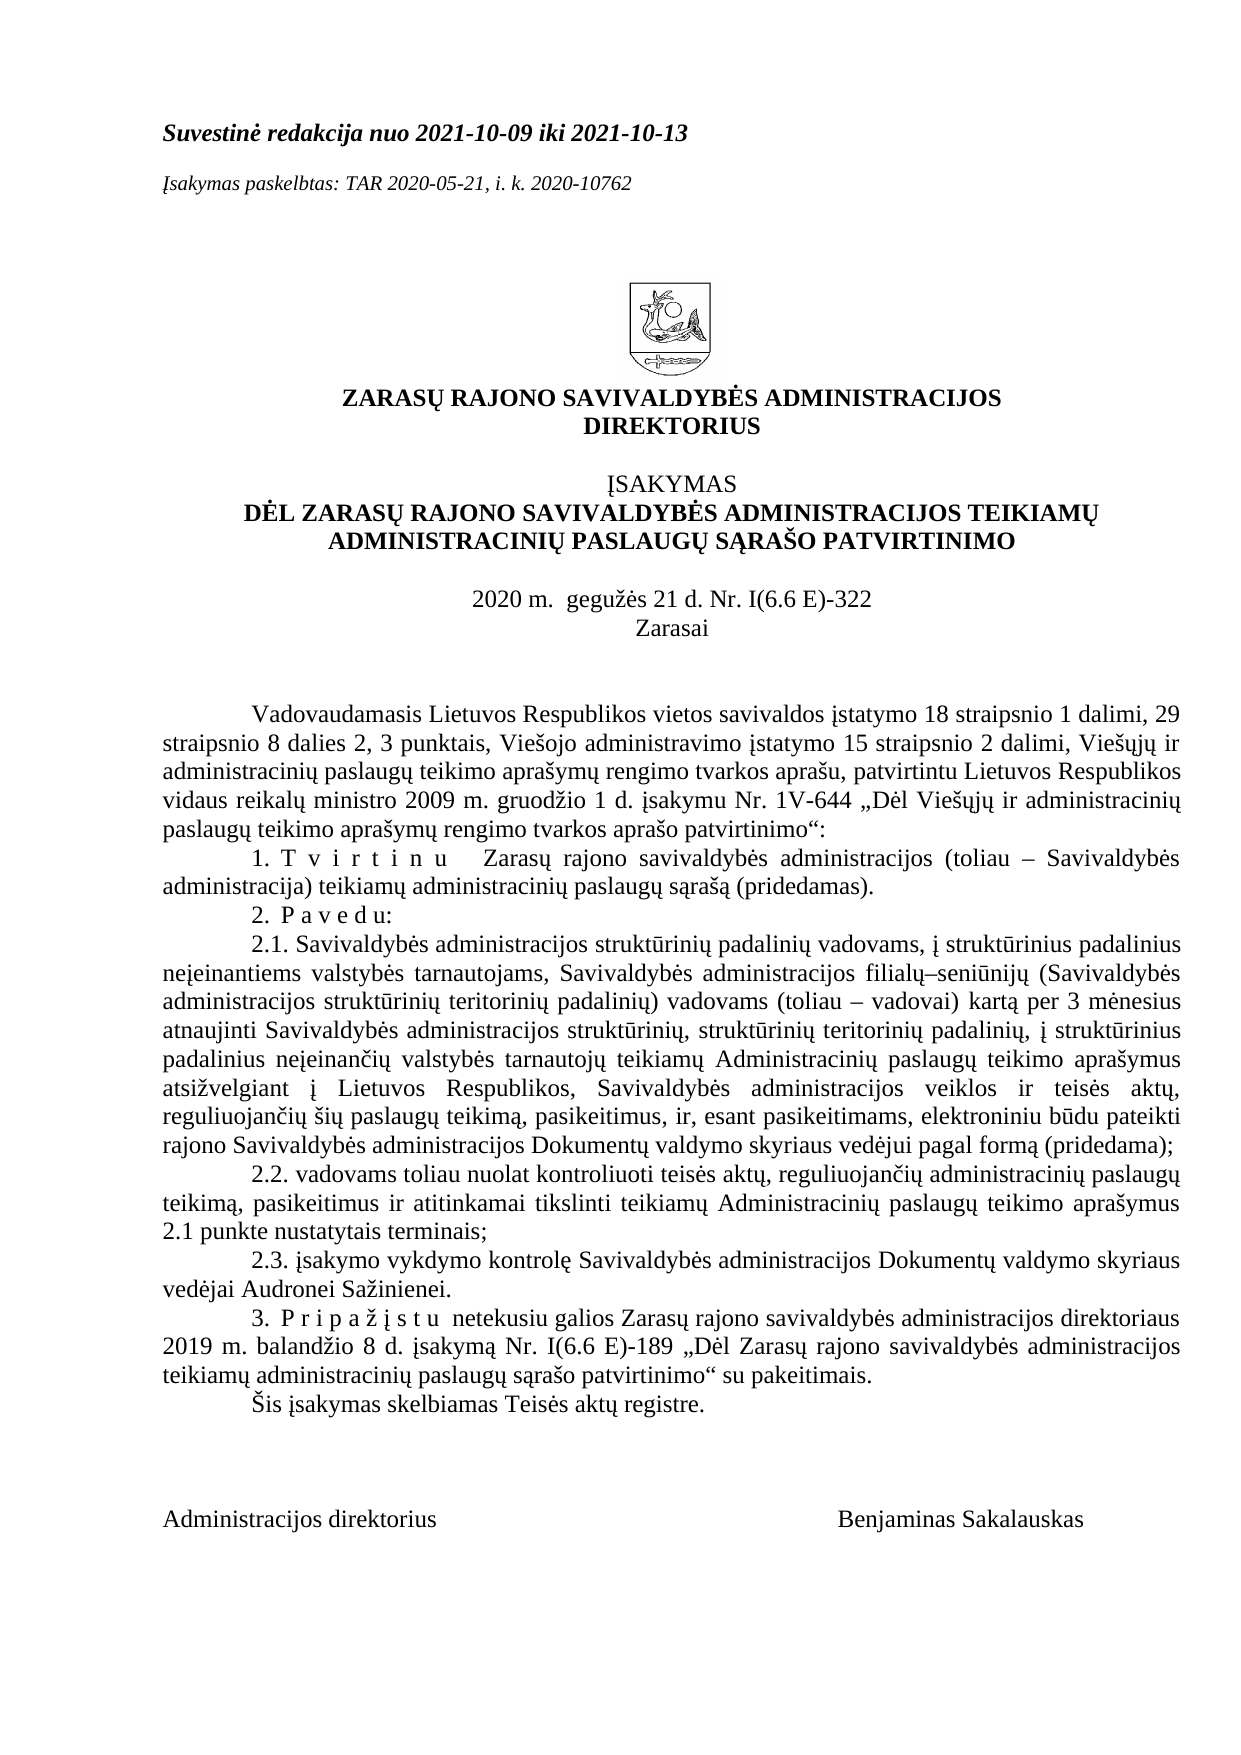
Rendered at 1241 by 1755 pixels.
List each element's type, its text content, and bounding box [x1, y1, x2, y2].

text DĖL ZARASŲ RAJONO SAVIVALDYBĖS ADMINISTRACIJOS TEIKIAMŲ ADMINISTRACINIŲ PASLAUGŲ SĄRAŠO PATVIRTINIMO [162, 498, 1181, 555]
text ĮSAKYMAS [162, 469, 1181, 498]
text Administracijos direktorius Benjaminas Sakalauskas [162, 1504, 1181, 1533]
text 2.2. vadovams toliau nuolat kontroliuoti teisės aktų, reguliuojančių administracinių paslaugų teikimą, pasikeitimus ir atitinkamai tikslinti teikiamų Administracinių paslaugų teikimo aprašymus 2.1 punkte nustatytais terminais; [162, 1159, 1181, 1245]
text DIREKTORIUS [162, 411, 1181, 440]
text 1. T v i r t i n u Zarasų rajono savivaldybės administracijos (toliau – Savivaldybės administracija) teikiamų administracinių paslaugų sąrašą (pridedamas). [162, 843, 1181, 900]
text 2020 m. gegužės 21 d. Nr. I(6.6 E)-322 [162, 584, 1181, 613]
text 3. P r i p a ž į s t u netekusiu galios Zarasų rajono savivaldybės administracijos direktoriaus 2019 m. balandžio 8 d. įsakymą Nr. I(6.6 E)-189 „Dėl Zarasų rajono savivaldybės administracijos teikiamų administracinių paslaugų sąrašo patvirtinimo“ su pakeitimais. [162, 1303, 1181, 1389]
text 2. P a v e d u: [162, 900, 1181, 929]
text ZARASŲ RAJONO SAVIVALDYBĖs ADMINISTRACIJOS [162, 383, 1181, 411]
text Vadovaudamasis Lietuvos Respublikos vietos savivaldos įstatymo 18 straipsnio 1 dalimi, 29 straipsnio 8 dalies 2, 3 punktais, Viešojo administravimo įstatymo 15 straipsnio 2 dalimi, Viešųjų ir administracinių paslaugų teikimo aprašymų rengimo tvarkos aprašu, patvirtintu Lietuvos Respublikos vidaus reikalų ministro 2009 m. gruodžio 1 d. įsakymu Nr. 1V-644 „Dėl Viešųjų ir administracinių paslaugų teikimo aprašymų rengimo tvarkos aprašo patvirtinimo“: [162, 699, 1181, 843]
text 2.1. Savivaldybės administracijos struktūrinių padalinių vadovams, į struktūrinius padalinius neįeinantiems valstybės tarnautojams, Savivaldybės administracijos filialų–seniūnijų (Savivaldybės administracijos struktūrinių teritorinių padalinių) vadovams (toliau – vadovai) kartą per 3 mėnesius atnaujinti Savivaldybės administracijos struktūrinių, struktūrinių teritorinių padalinių, į struktūrinius padalinius neįeinančių valstybės tarnautojų teikiamų Administracinių paslaugų teikimo aprašymus atsižvelgiant į Lietuvos Respublikos, Savivaldybės administracijos veiklos ir teisės aktų, reguliuojančių šių paslaugų teikimą, pasikeitimus, ir, esant pasikeitimams, elektroniniu būdu pateikti rajono Savivaldybės administracijos Dokumentų valdymo skyriaus vedėjui pagal formą (pridedama); [162, 929, 1181, 1159]
text Zarasai [162, 613, 1181, 641]
text 2.3. įsakymo vykdymo kontrolę Savivaldybės administracijos Dokumentų valdymo skyriaus vedėjai Audronei Sažinienei. [162, 1245, 1181, 1303]
text Suvestinė redakcija nuo 2021-10-09 iki 2021-10-13 [162, 118, 1181, 147]
text Įsakymas paskelbtas: TAR 2020-05-21, i. k. 2020-10762 [162, 171, 1181, 195]
text Šis įsakymas skelbiamas Teisės aktų registre. [251, 1389, 1181, 1418]
